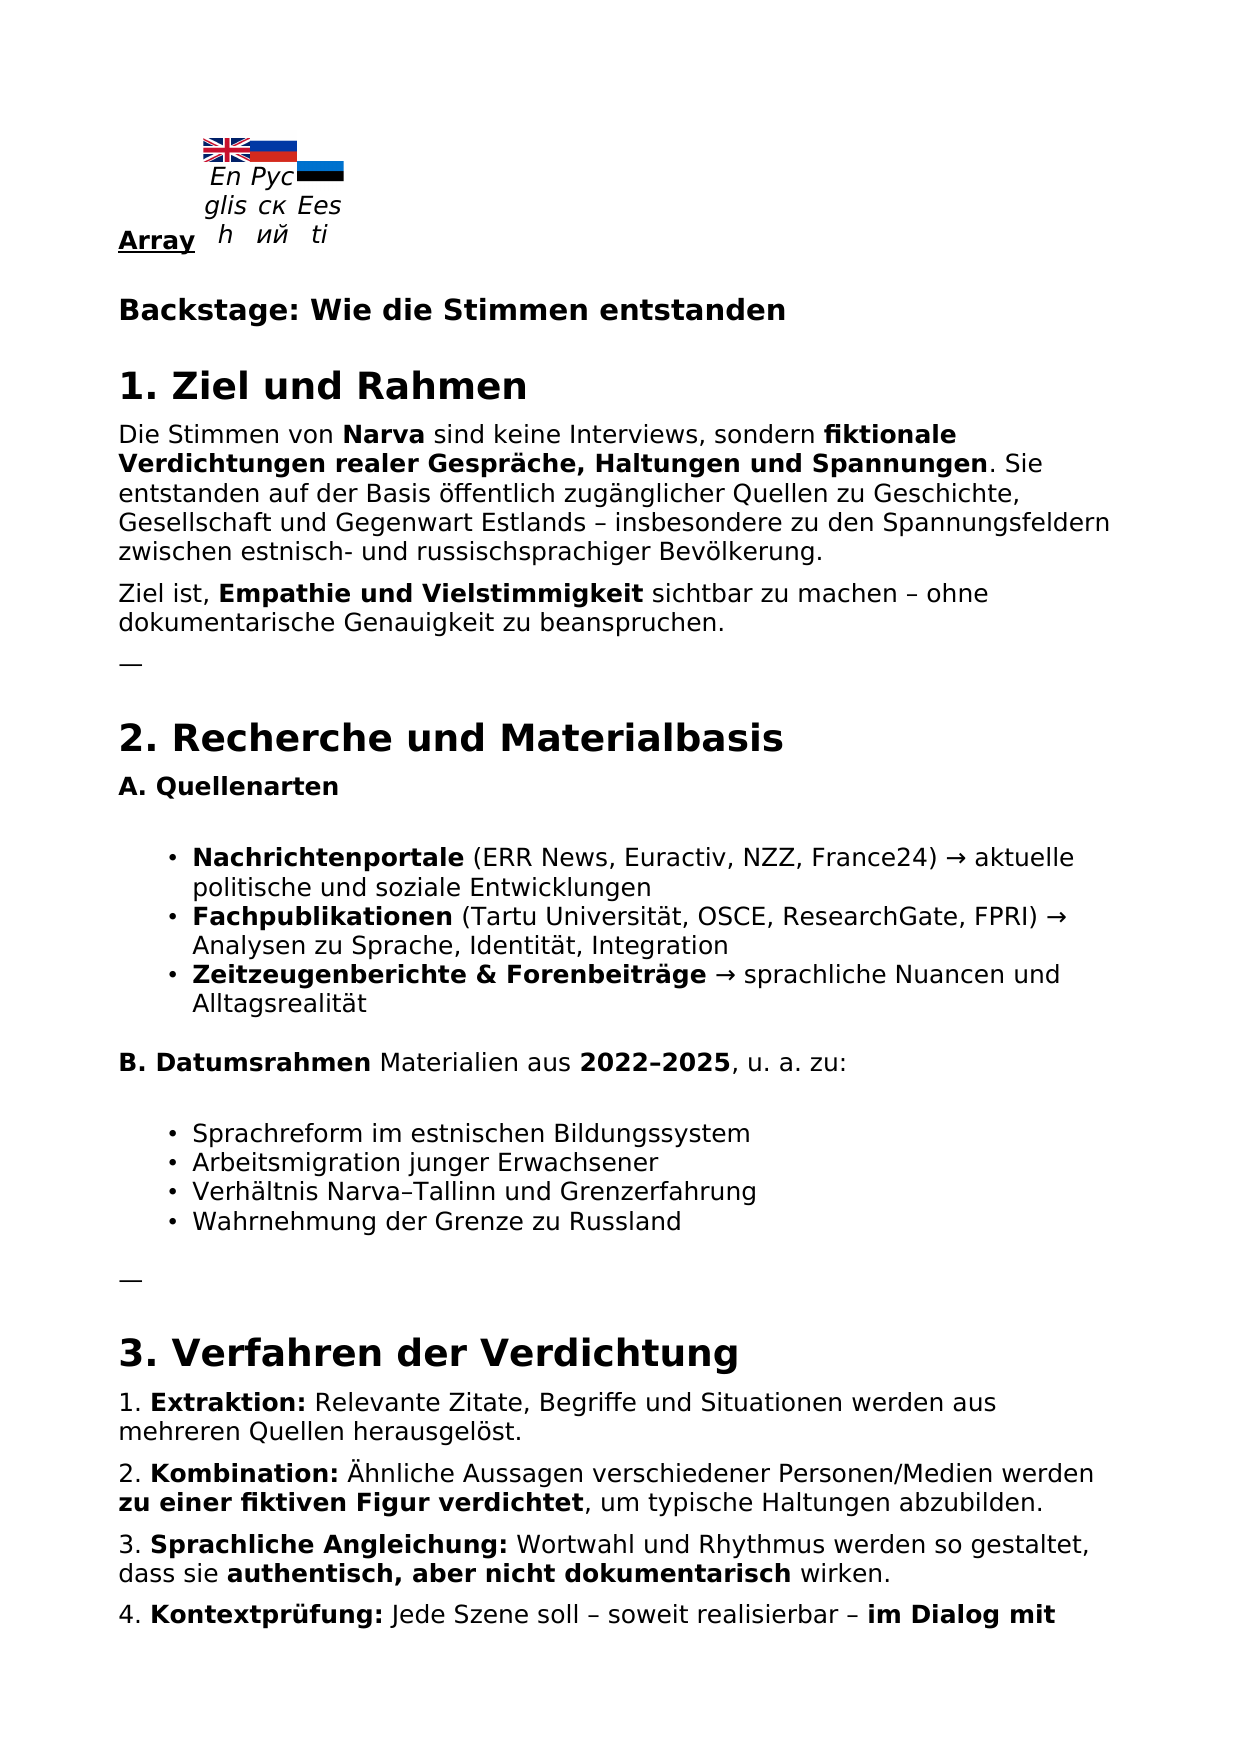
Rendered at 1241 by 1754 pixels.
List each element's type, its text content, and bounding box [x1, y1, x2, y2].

list Arbeitsmigration junger Erwachsener [177, 1148, 1122, 1177]
text Ziel ist, Empathie und Vielstimmigkeit sichtbar zu machen – ohne dokumentarische Genauigkeit zu beanspruchen. [118, 579, 1122, 637]
text 1. Extraktion: Relevante Zitate, Begriffe und Situationen werden aus mehreren Quellen herausgelöst. [118, 1388, 1122, 1446]
text Русский [250, 162, 297, 249]
list Wahrnehmung der Grenze zu Russland [177, 1207, 1122, 1236]
text 2. Kombination: Ähnliche Aussagen verschiedener Personen/Medien werden zu einer fiktiven Figur verdichtet, um typische Haltungen abzubilden. [118, 1459, 1122, 1517]
subtitle 2. Recherche und Materialbasis [118, 716, 1122, 760]
subtitle Backstage: Wie die Stimmen entstanden [118, 293, 1122, 327]
text — [118, 1265, 1122, 1294]
list Zeitzeugenberichte & Forenbeiträge → sprachliche Nuancen und Alltagsrealität [177, 960, 1122, 1018]
text 3. Sprachliche Angleichung: Wortwahl und Rhythmus werden so gestaltet, dass sie authentisch, aber nicht dokumentarisch wirken. [118, 1530, 1122, 1588]
text 4. Kontextprüfung: Jede Szene soll – soweit realisierbar – im Dialog mit [118, 1601, 1122, 1630]
subtitle 1. Ziel und Rahmen [118, 364, 1122, 408]
list Nachrichtenportale (ERR News, Euractiv, NZZ, France24) → aktuelle politische und soziale Entwicklungen [177, 843, 1122, 902]
text A. Quellenarten [118, 772, 1122, 802]
text — [118, 649, 1122, 679]
text Eesti [297, 191, 344, 249]
list Fachpublikationen (Tartu Universität, OSCE, ResearchGate, FPRI) → Analysen zu Sprache, Identität, Integration [177, 902, 1122, 960]
list Verhältnis Narva–Tallinn und Grenzerfahrung [177, 1177, 1122, 1207]
text Die Stimmen von Narva sind keine Interviews, sondern fiktionale Verdichtungen realer Gespräche, Haltungen und Spannungen. Sie entstanden auf der Basis öffentlich zugänglicher Quellen zu Geschichte, Gesellschaft und Gegenwart Estlands – insbesondere zu den Spannungsfeldern zwischen estnisch- und russischsprachiger Bevölkerung. [118, 420, 1122, 566]
subtitle 3. Verfahren der Verdichtung [118, 1332, 1122, 1376]
text B. Datumsrahmen Materialien aus 2022–2025, u. a. zu: [118, 1048, 1122, 1077]
text English [203, 162, 250, 249]
list Sprachreform im estnischen Bildungssystem [177, 1119, 1122, 1148]
text Array [118, 118, 1122, 255]
picture [203, 130, 344, 191]
